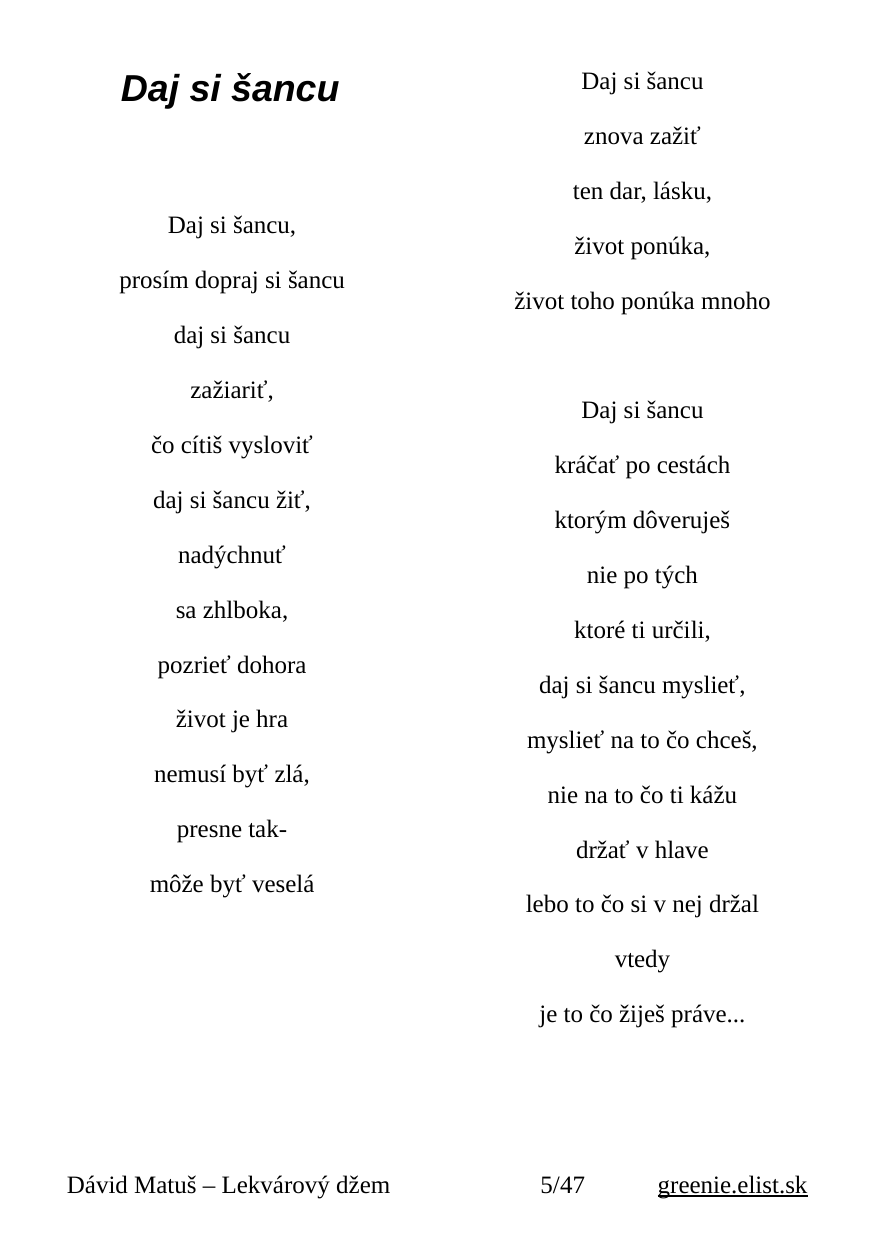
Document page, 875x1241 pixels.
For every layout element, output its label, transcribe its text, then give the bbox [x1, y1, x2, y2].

text ktorým dôveruješ [452, 505, 833, 534]
text lebo to čo si v nej držal [452, 889, 833, 918]
text je to čo žiješ práve... [452, 999, 833, 1028]
text Daj si šancu [452, 396, 833, 424]
text nie na to čo ti kážu [452, 780, 833, 808]
text ten dar, lásku, [452, 176, 833, 205]
text sa zhlboka, [41, 595, 422, 623]
text znova zažiť [452, 121, 833, 150]
text môže byť veselá [41, 869, 422, 898]
text presne tak- [41, 814, 422, 843]
text daj si šancu [41, 320, 422, 349]
text nadýchnuť [41, 540, 422, 569]
text Daj si šancu [452, 66, 833, 95]
text kráčať po cestách [452, 450, 833, 479]
text život toho ponúka mnoho [452, 286, 833, 314]
text držať v hlave [452, 835, 833, 863]
text nemusí byť zlá, [41, 759, 422, 788]
text ktoré ti určili, [452, 615, 833, 644]
text daj si šancu žiť, [41, 485, 422, 514]
text čo cítiš vysloviť [41, 430, 422, 459]
text život ponúka, [452, 231, 833, 259]
text vtedy [452, 944, 833, 973]
text zažiariť, [41, 375, 422, 404]
subtitle Daj si šancu [41, 66, 422, 109]
text pozrieť dohora [41, 650, 422, 678]
text myslieť na to čo chceš, [452, 725, 833, 754]
text nie po tých [452, 560, 833, 589]
text život je hra [41, 704, 422, 733]
text Daj si šancu, [41, 211, 422, 239]
text prosím dopraj si šancu [41, 265, 422, 294]
text daj si šancu myslieť, [452, 670, 833, 699]
